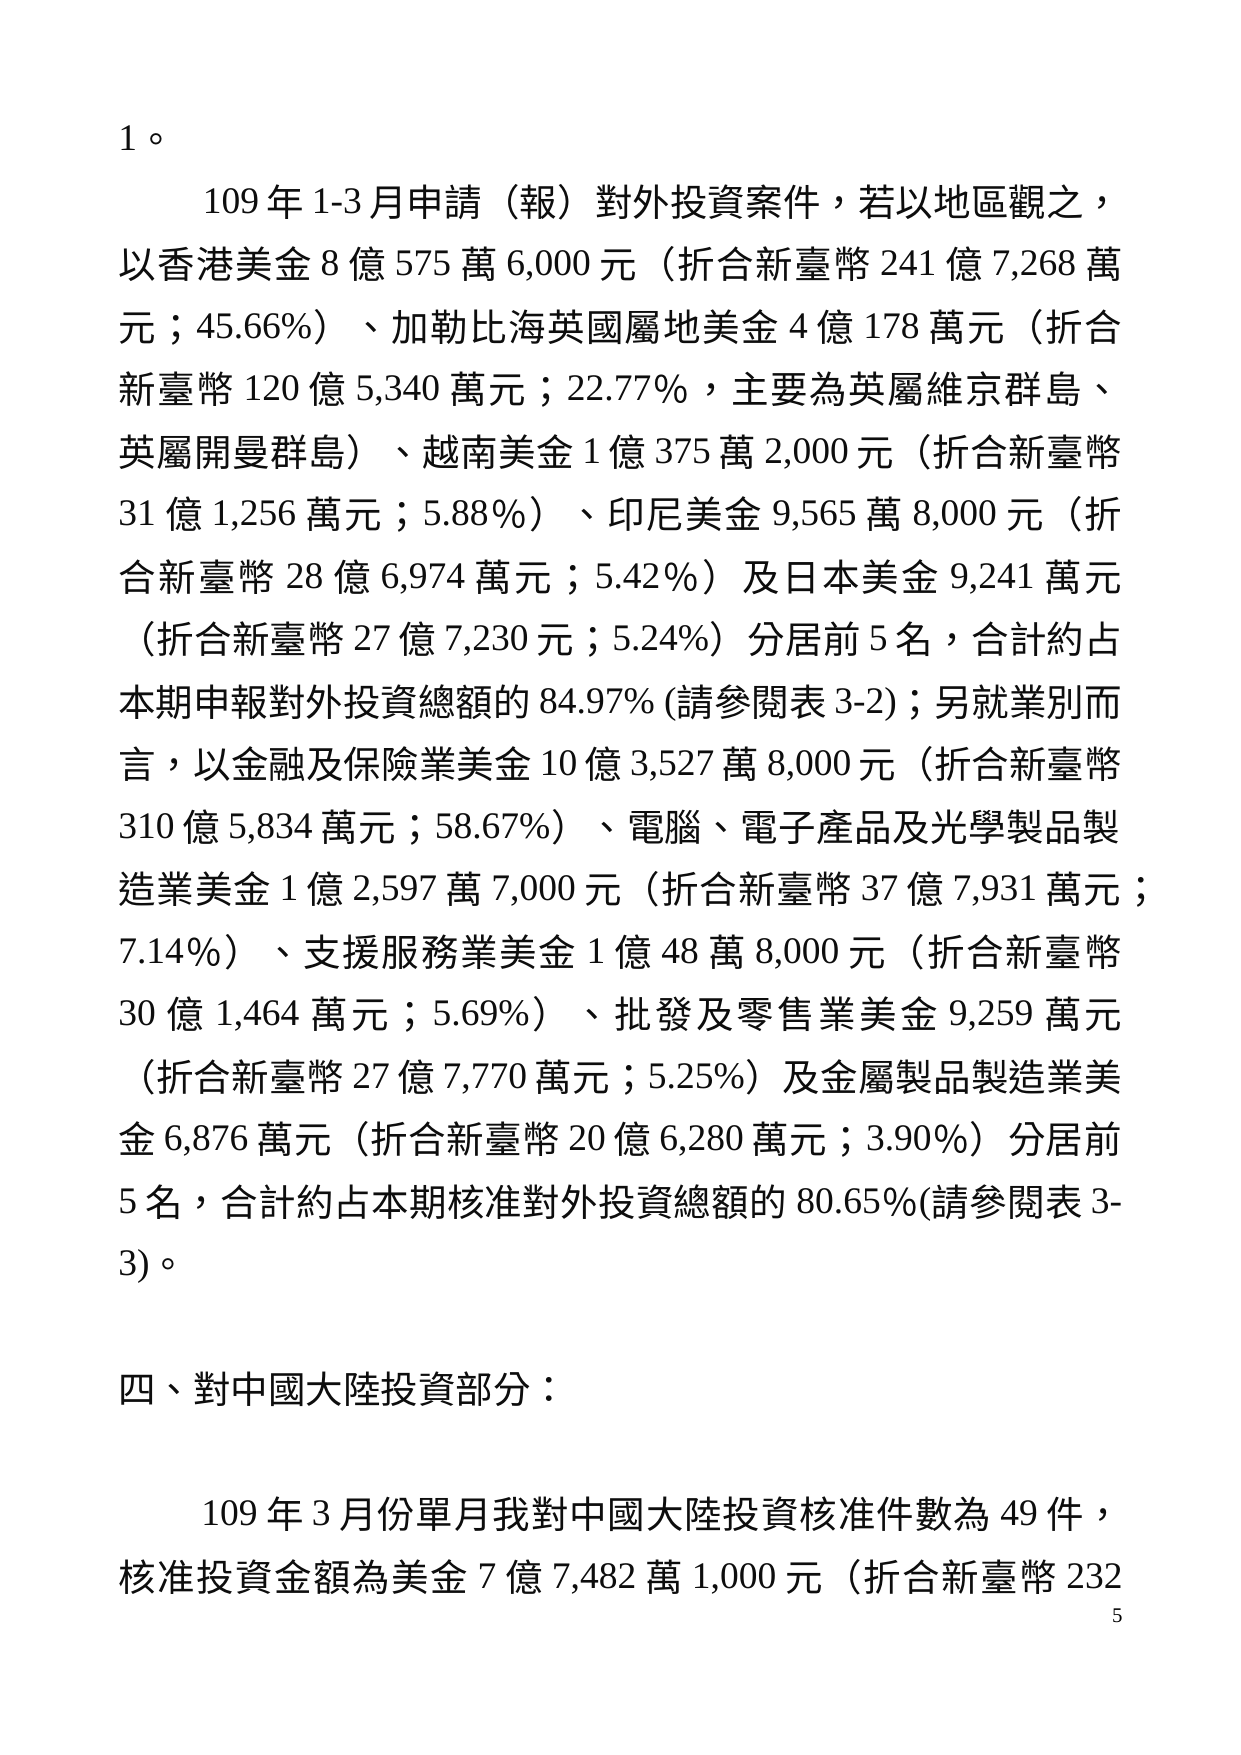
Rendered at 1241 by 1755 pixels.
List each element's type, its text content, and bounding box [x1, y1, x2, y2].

text 109年3月份單月我對中國大陸投資核准件數為49件，核准投資金額為美金7億7,482萬1,000元（折合新臺幣232 [118, 1471, 1122, 1596]
text 1。 [118, 96, 1122, 158]
text 109年1-3月申請（報）對外投資案件，若以地區觀之，以香港美金8億575萬6,000元（折合新臺幣241億7,268萬元；45.66%）、加勒比海英國屬地美金4億178萬元（折合新臺幣120億5,340萬元；22.77％，主要為英屬維京群島、英屬開曼群島）、越南美金1億375萬2,000元（折合新臺幣31億1,256萬元；5.88％）、印尼美金9,565萬8,000元（折合新臺幣28億6,974萬元；5.42％）及日本美金9,241萬元（折合新臺幣27億7,230元；5.24%）分居前5名，合計約占本期申報對外投資總額的84.97% (請參閱表3-2)；另就業別而言，以金融及保險業美金10億3,527萬8,000元（折合新臺幣310億5,834萬元；58.67%）、電腦、電子產品及光學製品製造業美金1億2,597萬7,000元（折合新臺幣37億7,931萬元；7.14％）、支援服務業美金1億48萬8,000元（折合新臺幣30億1,464萬元；5.69%）、批發及零售業美金9,259萬元（折合新臺幣27億7,770萬元；5.25%）及金屬製品製造業美金6,876萬元（折合新臺幣20億6,280萬元；3.90％）分居前5名，合計約占本期核准對外投資總額的80.65％(請參閱表3-3)。 [118, 158, 1122, 1283]
text 四、對中國大陸投資部分： [118, 1346, 1122, 1408]
